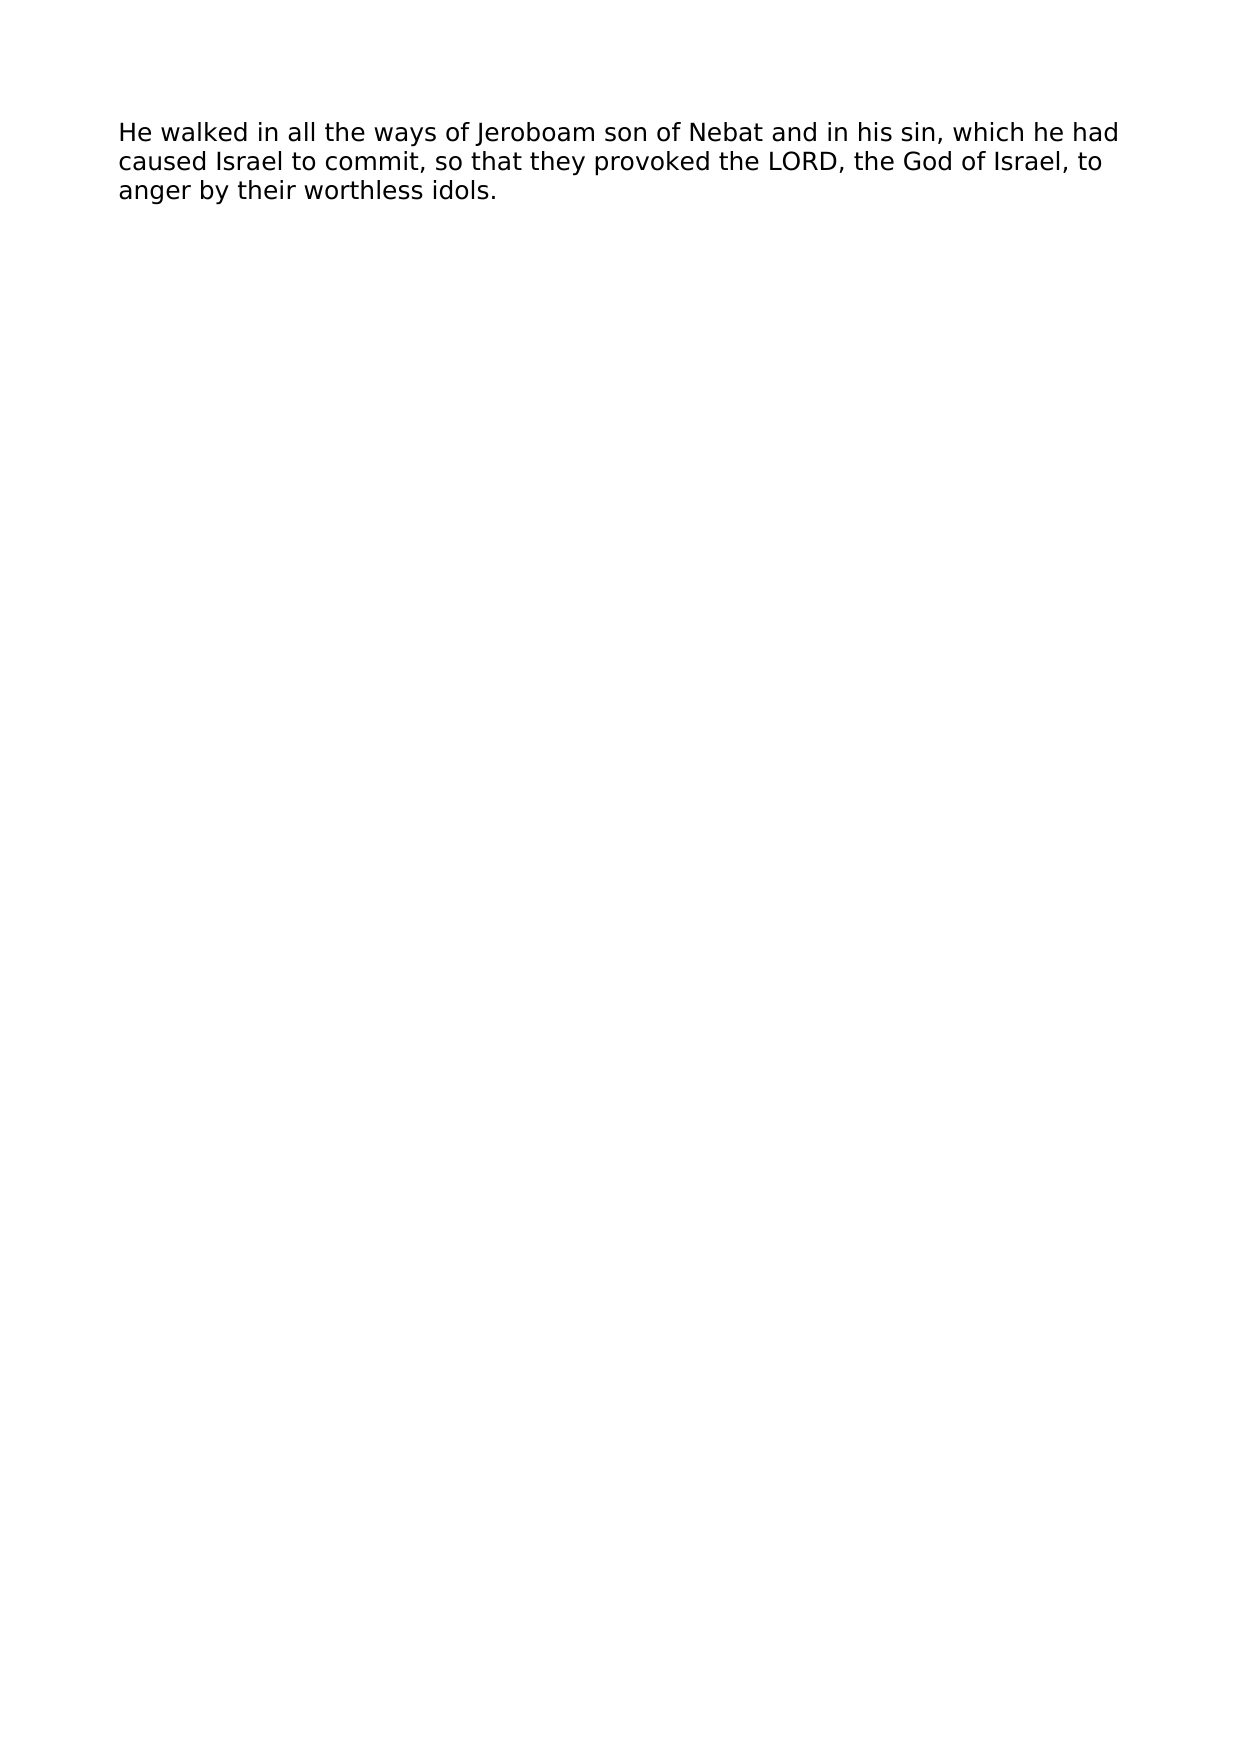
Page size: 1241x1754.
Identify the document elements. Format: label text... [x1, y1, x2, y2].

text He walked in all the ways of Jeroboam son of Nebat and in his sin, which he had caused Israel to commit, so that they provoked the LORD, the God of Israel, to anger by their worthless idols. [118, 118, 1122, 206]
